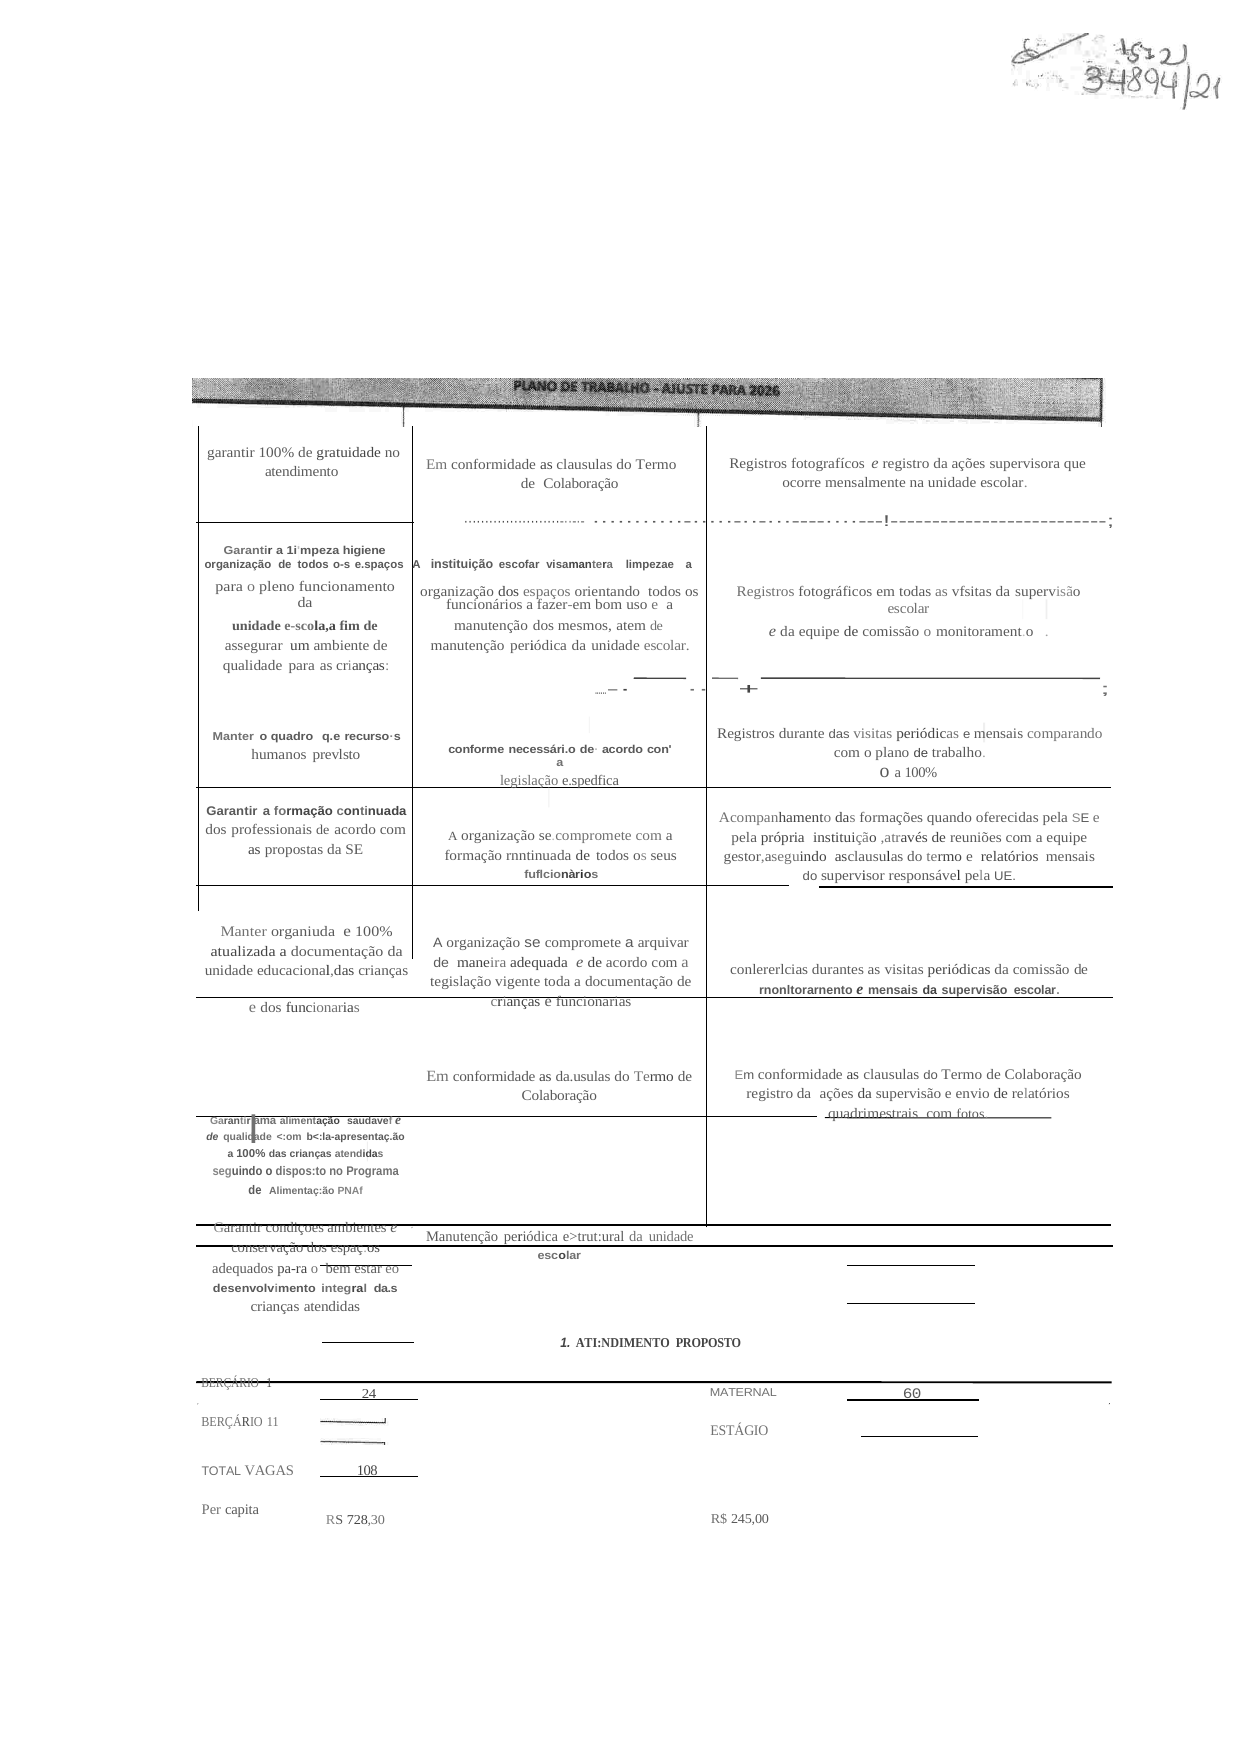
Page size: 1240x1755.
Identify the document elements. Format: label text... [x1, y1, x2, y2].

text 24 [320, 1385, 422, 1401]
text para o pleno funcionamento da [207, 577, 403, 611]
text A organização se.compromete com a formação rnntinuada de todos os seus [441, 827, 679, 863]
text TOTAL VAGAS 108 [201, 1461, 1233, 1478]
text A instituição escofar visamantera limpezae a [413, 557, 706, 572]
text [707, 557, 1233, 572]
text Garantir a 1i'mpeza higiene [707, 544, 1233, 557]
text ·······················-··-·- ···········-·····-··-···----····---!--------------------------; [707, 512, 1233, 530]
text manutenção dos mesmos, atem de [417, 616, 700, 633]
text Garantir a 1i'mpeza higiene [300, 544, 412, 557]
text Garantir condiçoes ambientes e conservação dos espaç.os adequados pa-ra o bem estar eo [206, 1247, 404, 1277]
text e dos funcionarias l [249, 998, 417, 1099]
text manutenção periódica da unidade escolar. [418, 636, 702, 653]
text o a 100% [713, 762, 1103, 781]
text Em conformidade as da.usulas do Termo de Colaboração [426, 1067, 692, 1103]
text BERÇÁRIO 11 [201, 1414, 280, 1429]
text organização de todos o-s e.spaços [204, 557, 412, 572]
text 1. ATI:NDIMENTO PROPOSTO [560, 1335, 1233, 1351]
text Acompanhamento das formações quando oferecidas pela SE e pela própria instituição ,através de reuniões com a equipe gestor,aseguindo asclausulas do termo e relatórios mensais do supervisor responsável pela UE. [718, 809, 1100, 884]
text ESTÁGIO [710, 1422, 1233, 1439]
text Manutenção periódica e>trut:ural da unidade [424, 1228, 696, 1244]
text ·······················-··-·- ···········-·····-··-···----····---!--------------------------; [464, 512, 706, 530]
text garantir 100% de gratuidade no atendimento [207, 444, 403, 480]
text Manter o quadro q.e recurso·s [211, 730, 402, 743]
text unidade e-scola,a fim de assegurar um ambiente de qualidade para as crianças: [218, 618, 391, 674]
text Garantir a 1i'mpeza higiene [413, 544, 706, 557]
text fuflcionàrios [445, 868, 677, 881]
text Garantir a 1i'mpeza higiene [223, 544, 298, 557]
text A organização se compromete a arquivar de maneira adequada e de acordo com a tegislação vigente toda a documentação de crianças e funcionarias [424, 934, 697, 997]
text Registros fotografícos e registro da ações supervisora que ocorre mensalmente na unidade escolar. [729, 454, 1121, 490]
text conlererlcias durantes as visitas periódicas da comissão de [729, 961, 1090, 978]
text A organização se compromete a arquivar de maneira adequada e de acordo com a tegislação vigente toda a documentação de crianças e funcionarias [424, 998, 697, 1010]
text e da equipe de comissão o monitorament.o . [768, 622, 1050, 640]
text humanos prevlsto [209, 746, 402, 763]
text Per capita [201, 1501, 266, 1518]
text BERÇÁRIO 1 [201, 1375, 280, 1381]
text Em conformidade as clausulas do Termo de Colaboração [426, 456, 692, 491]
text organização dos espaços orientando todos os funcionários a fazer-em bom uso e a [418, 586, 700, 612]
text crianças atendidas [211, 1298, 400, 1315]
text legislação e.spedfica [441, 772, 677, 787]
text Em conformidade as clausulas do Termo de Colaboração registro da ações da supervisão e envio de relatórios quadrimestrais com fotos. [734, 1066, 1082, 1121]
text Garantir ama alimentação saudavef e de qualidade <:om b<:la-apresentaç.ão a 100% das crianças atendidas seguindo o dispos:to no Programa de Alimentaç:ão PNAf [204, 1117, 407, 1197]
text ......-· ·· + ; [595, 680, 706, 698]
text ......-· ·· + ; [707, 680, 1233, 698]
text MATERNAL 60 [709, 1386, 1233, 1402]
text Manter organiuda e 100% atualizada a documentação da unidade educacional,das crianças [203, 922, 410, 978]
text R$ 245,00 [711, 1511, 1233, 1527]
text Registros fotográficos em todas as vfsitas da supervisão escolar [714, 583, 1103, 617]
text e dos funcionarias l [249, 981, 417, 997]
text desenvolvimento integral da.s [211, 1282, 400, 1295]
text BERÇÁRIO 1 [201, 1384, 280, 1391]
text conforme necessári.o de· acordo con' a [442, 743, 677, 769]
text rnonltorarnento e mensais da supervisão escolar. [729, 979, 1090, 997]
text escolar [423, 1249, 696, 1262]
text RS 728,30 [326, 1512, 390, 1527]
text Garantir a formação continuada dos professionais de acordo com as propostas da SE [204, 804, 407, 857]
text Registros durante das visitas periódicas e mensais comparando com o plano de trabalho. [716, 725, 1103, 761]
text Garantir condiçoes ambientes e conservação dos espaç.os adequados pa-ra o bem estar eo [206, 1226, 404, 1245]
